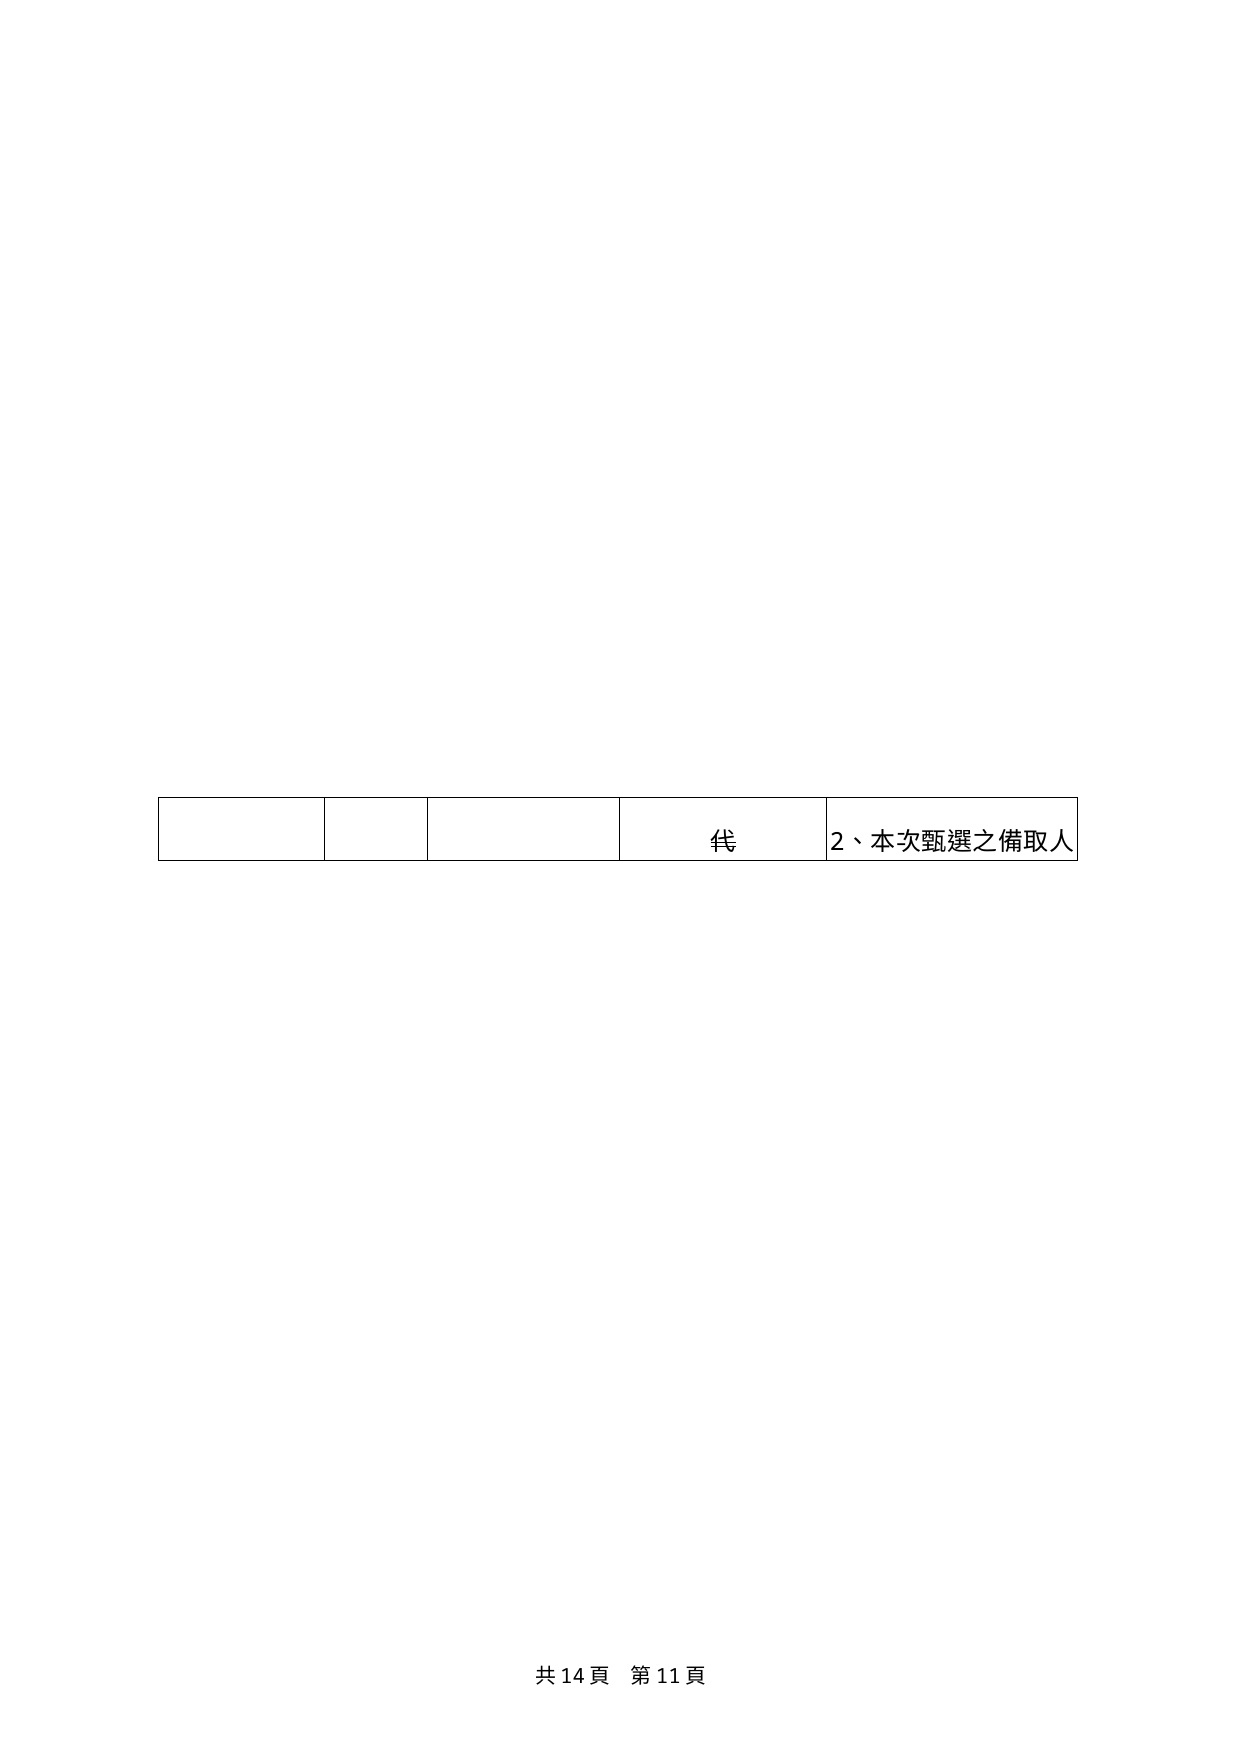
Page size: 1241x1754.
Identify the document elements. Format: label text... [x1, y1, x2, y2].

table_cell 代 [620, 798, 826, 860]
table_cell [159, 798, 324, 860]
table_cell [325, 798, 427, 860]
table_cell 2、本次甄選之備取人 [827, 798, 1077, 860]
table_cell [428, 798, 619, 860]
